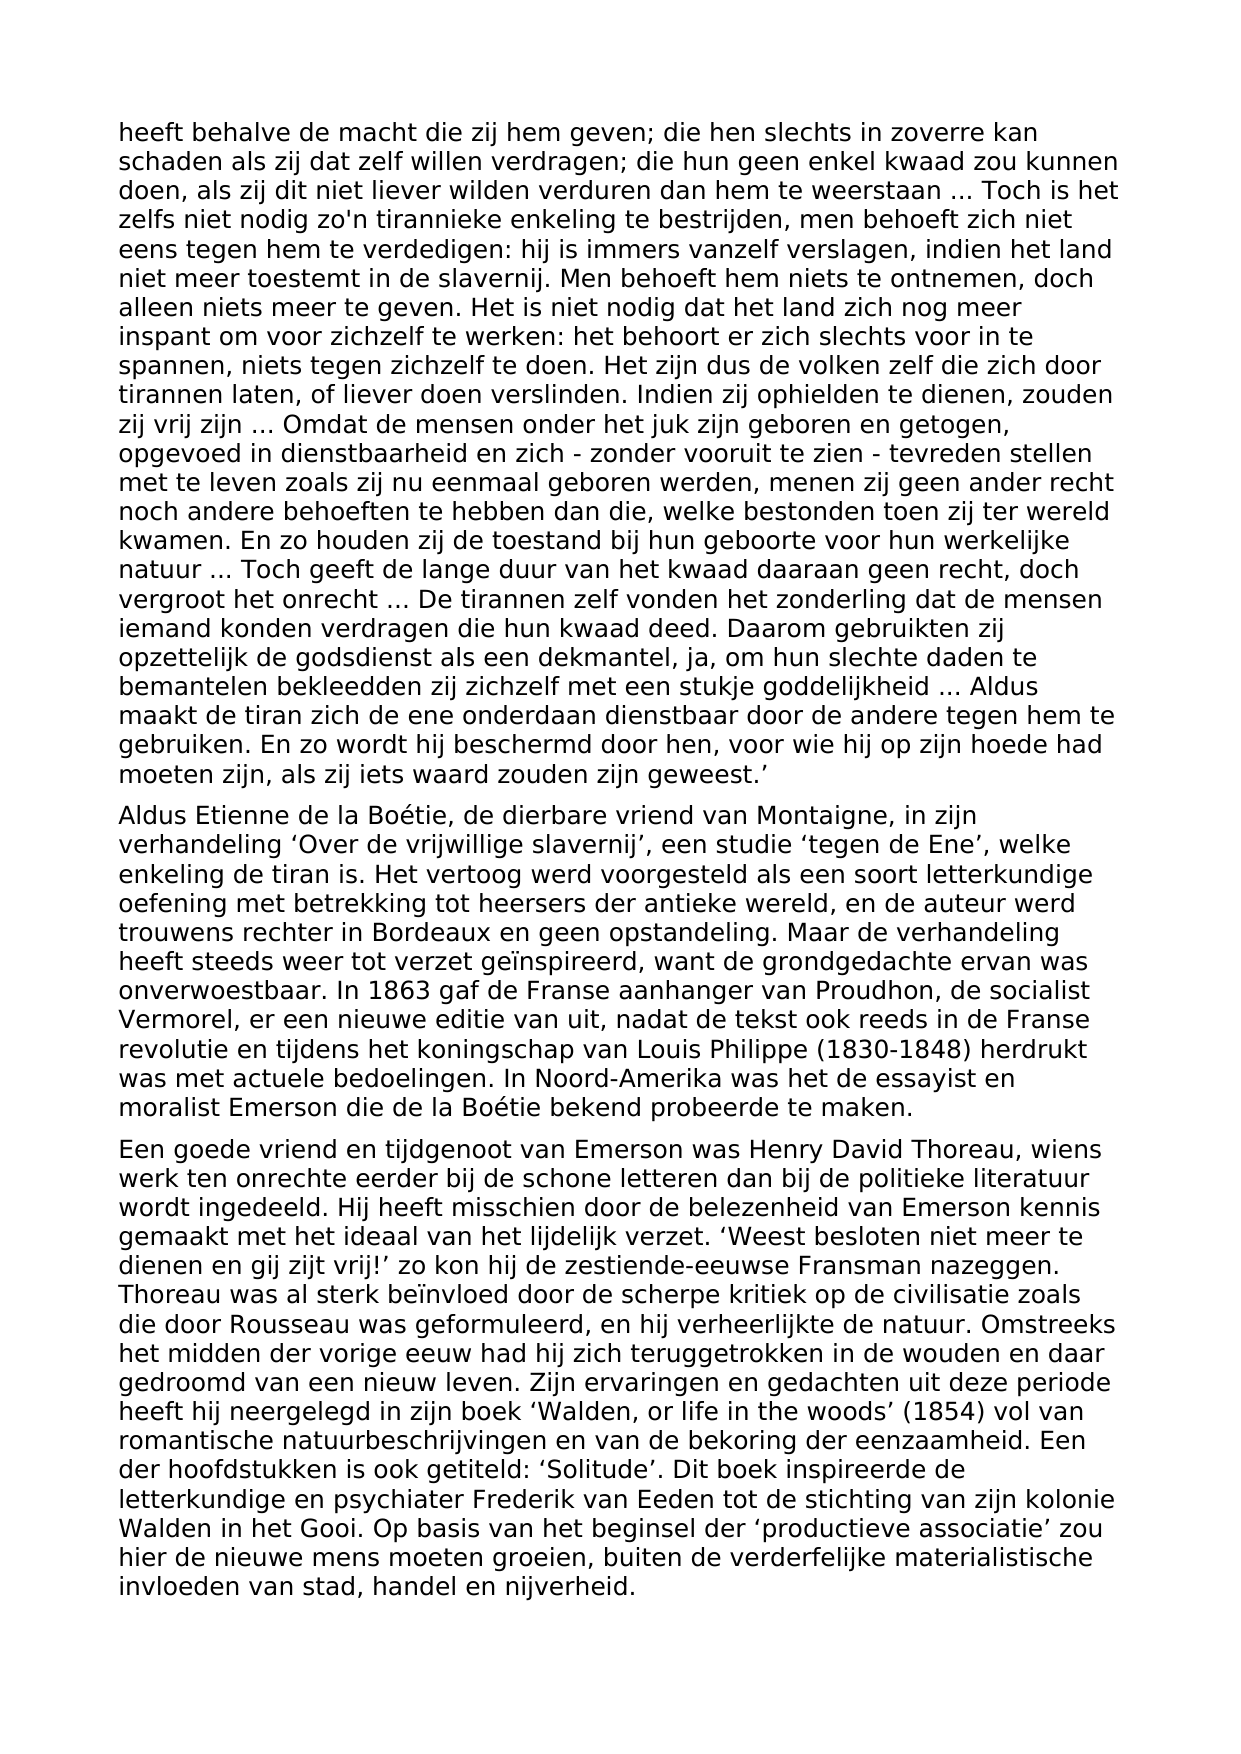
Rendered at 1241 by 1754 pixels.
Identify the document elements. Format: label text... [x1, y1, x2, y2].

text Een goede vriend en tijdgenoot van Emerson was Henry David Thoreau, wiens werk ten onrechte eerder bij de schone letteren dan bij de politieke literatuur wordt ingedeeld. Hij heeft misschien door de belezenheid van Emerson kennis gemaakt met het ideaal van het lijdelijk verzet. ‘Weest besloten niet meer te dienen en gij zijt vrij!’ zo kon hij de zestiende-eeuwse Fransman nazeggen. Thoreau was al sterk beïnvloed door de scherpe kritiek op de civilisatie zoals die door Rousseau was geformuleerd, en hij verheerlijkte de natuur. Omstreeks het midden der vorige eeuw had hij zich teruggetrokken in de wouden en daar gedroomd van een nieuw leven. Zijn ervaringen en gedachten uit deze periode heeft hij neergelegd in zijn boek ‘Walden, or life in the woods’ (1854) vol van romantische natuurbeschrijvingen en van de bekoring der eenzaamheid. Een der hoofdstukken is ook getiteld: ‘Solitude’. Dit boek inspireerde de letterkundige en psychiater Frederik van Eeden tot de stichting van zijn kolonie Walden in het Gooi. Op basis van het beginsel der ‘productieve associatie’ zou hier de nieuwe mens moeten groeien, buiten de verderfelijke materialistische invloeden van stad, handel en nijverheid. [118, 1135, 1122, 1601]
text Aldus Etienne de la Boétie, de dierbare vriend van Montaigne, in zijn verhandeling ‘Over de vrijwillige slavernij’, een studie ‘tegen de Ene’, welke enkeling de tiran is. Het vertoog werd voorgesteld als een soort letterkundige oefening met betrekking tot heersers der antieke wereld, en de auteur werd trouwens rechter in Bordeaux en geen opstandeling. Maar de verhandeling heeft steeds weer tot verzet geïnspireerd, want de grondgedachte ervan was onverwoestbaar. In 1863 gaf de Franse aanhanger van Proudhon, de socialist Vermorel, er een nieuwe editie van uit, nadat de tekst ook reeds in de Franse revolutie en tijdens het koningschap van Louis Philippe (1830-1848) herdrukt was met actuele bedoelingen. In Noord-Amerika was het de essayist en moralist Emerson die de la Boétie bekend probeerde te maken. [118, 801, 1122, 1122]
text heeft behalve de macht die zij hem geven; die hen slechts in zoverre kan schaden als zij dat zelf willen verdragen; die hun geen enkel kwaad zou kunnen doen, als zij dit niet liever wilden verduren dan hem te weerstaan ... Toch is het zelfs niet nodig zo'n tirannieke enkeling te bestrijden, men behoeft zich niet eens tegen hem te verdedigen: hij is immers vanzelf verslagen, indien het land niet meer toestemt in de slavernij. Men behoeft hem niets te ontnemen, doch alleen niets meer te geven. Het is niet nodig dat het land zich nog meer inspant om voor zichzelf te werken: het behoort er zich slechts voor in te spannen, niets tegen zichzelf te doen. Het zijn dus de volken zelf die zich door tirannen laten, of liever doen verslinden. Indien zij ophielden te dienen, zouden zij vrij zijn ... Omdat de mensen onder het juk zijn geboren en getogen, opgevoed in dienstbaarheid en zich - zonder vooruit te zien - tevreden stellen met te leven zoals zij nu eenmaal geboren werden, menen zij geen ander recht noch andere behoeften te hebben dan die, welke bestonden toen zij ter wereld kwamen. En zo houden zij de toestand bij hun geboorte voor hun werkelijke natuur ... Toch geeft de lange duur van het kwaad daaraan geen recht, doch vergroot het onrecht ... De tirannen zelf vonden het zonderling dat de mensen iemand konden verdragen die hun kwaad deed. Daarom gebruikten zij opzettelijk de godsdienst als een dekmantel, ja, om hun slechte daden te bemantelen bekleedden zij zichzelf met een stukje goddelijkheid ... Aldus maakt de tiran zich de ene onderdaan dienstbaar door de andere tegen hem te gebruiken. En zo wordt hij beschermd door hen, voor wie hij op zijn hoede had moeten zijn, als zij iets waard zouden zijn geweest.’ [118, 118, 1122, 789]
